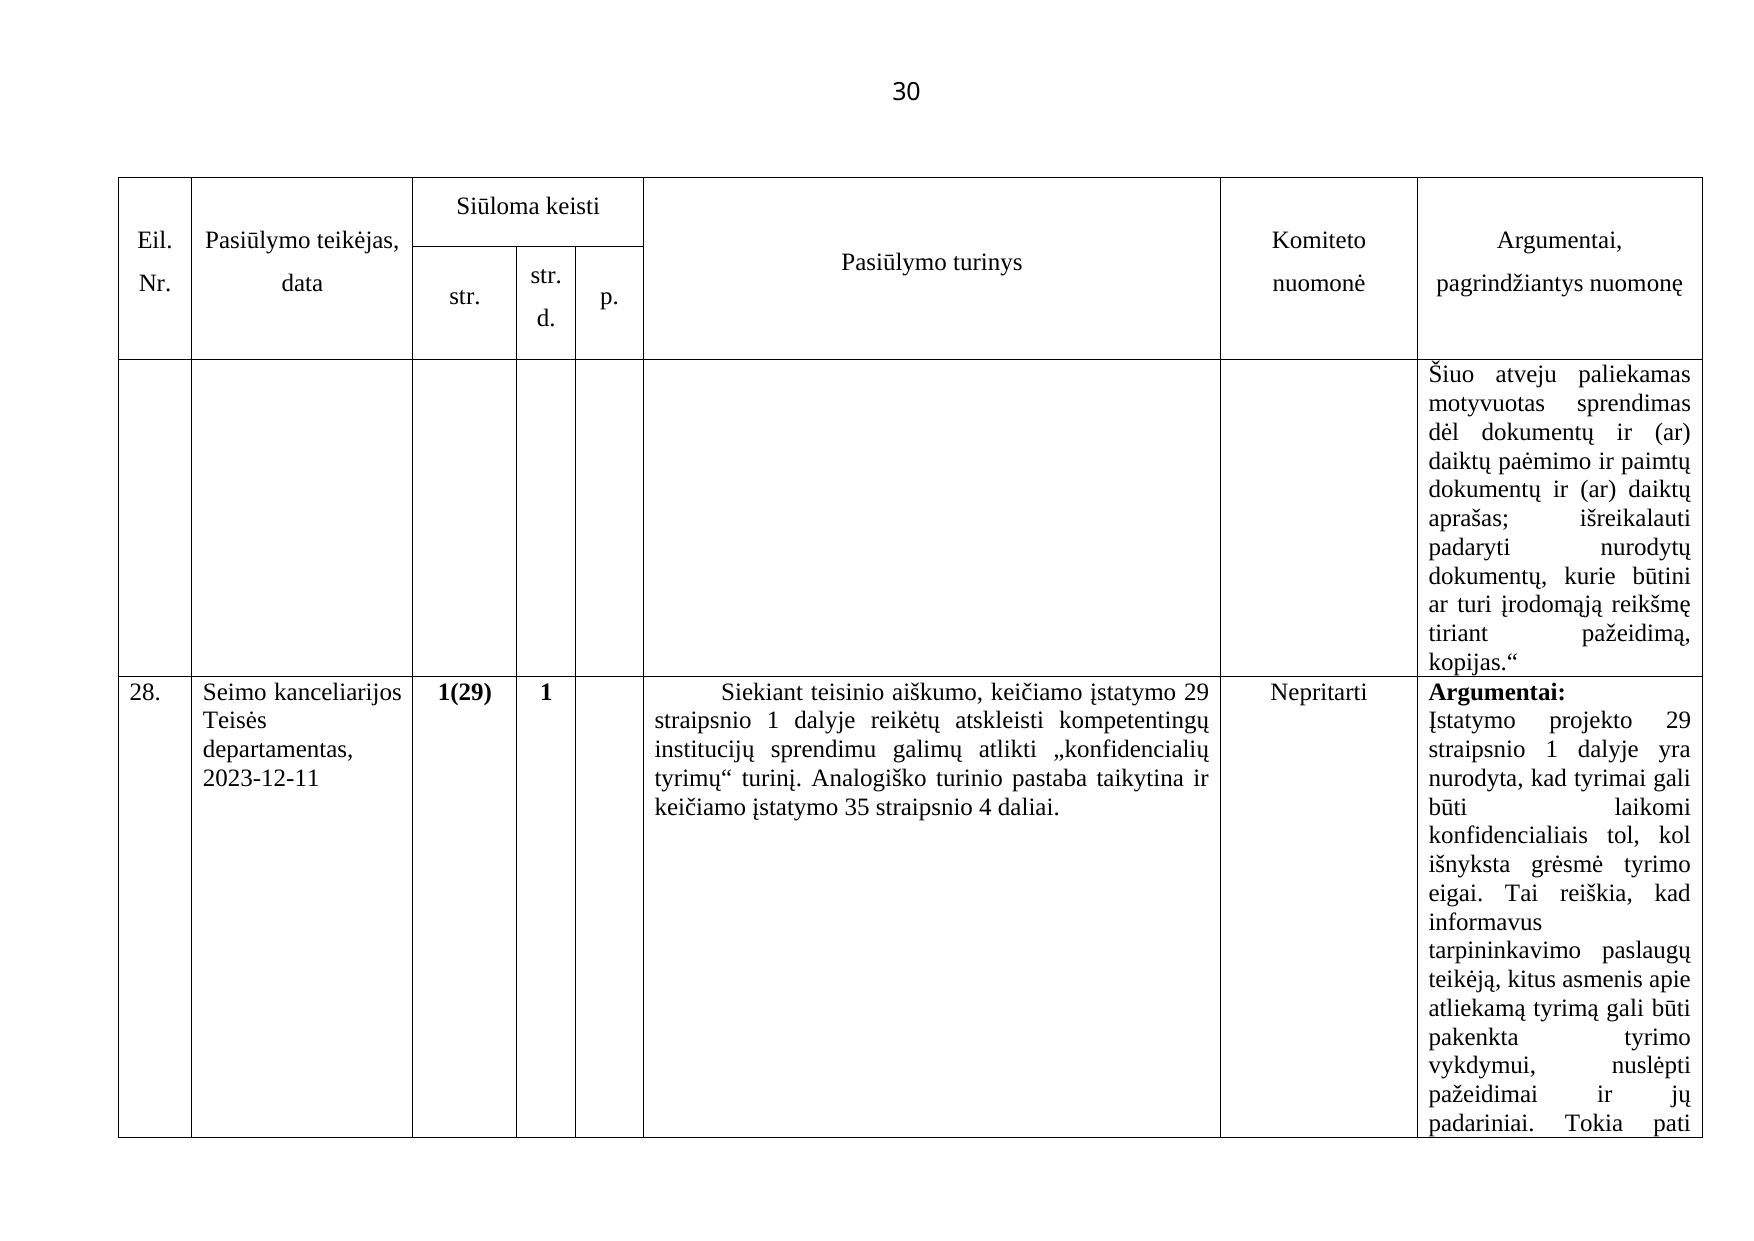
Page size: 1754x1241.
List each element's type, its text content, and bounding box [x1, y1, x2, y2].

table_cell str. [413, 247, 516, 358]
table_header Eil. Nr. [119, 178, 191, 358]
table_header Siūloma keisti [413, 178, 643, 246]
table_cell Šiuo atveju paliekamas motyvuotas sprendimas dėl dokumentų ir (ar) daiktų paėmimo ir paimtų dokumentų ir (ar) daiktų aprašas; išreikalauti padaryti nurodytų dokumentų, kurie būtini ar turi įrodomąją reikšmę tiriant pažeidimą, kopijas.“ [1418, 360, 1702, 676]
table_cell Nepritarti [1221, 677, 1417, 1137]
table_header Pasiūlymo teikėjas, data [192, 178, 412, 358]
table_header Pasiūlymo turinys [644, 178, 1220, 358]
table_cell 1(29) [413, 677, 516, 1137]
table_cell 28. [119, 677, 191, 1137]
table_cell [517, 360, 575, 676]
table_cell Siekiant teisinio aiškumo, keičiamo įstatymo 29 straipsnio 1 dalyje reikėtų atskleisti kompetentingų institucijų sprendimu galimų atlikti „konfidencialių tyrimų“ turinį. Analogiško turinio pastaba taikytina ir keičiamo įstatymo 35 straipsnio 4 daliai. [644, 677, 1220, 1137]
table_cell [1221, 360, 1417, 676]
table_cell 1 [517, 677, 575, 1137]
table_cell str. d. [517, 247, 575, 358]
table_cell [413, 360, 516, 676]
table_header Argumentai, pagrindžiantys nuomonę [1418, 178, 1702, 358]
table_cell [192, 360, 412, 676]
table_cell [576, 360, 643, 676]
table_header Komiteto nuomonė [1221, 178, 1417, 358]
table_cell p. [576, 247, 643, 358]
table_cell Argumentai: Įstatymo projekto 29 straipsnio 1 dalyje yra nurodyta, kad tyrimai gali būti laikomi konfidencialiais tol, kol išnyksta grėsmė tyrimo eigai. Tai reiškia, kad informavus tarpininkavimo paslaugų teikėją, kitus asmenis apie atliekamą tyrimą gali būti pakenkta tyrimo vykdymui, nuslėpti pažeidimai ir jų padariniai. Tokia pati [1418, 677, 1702, 1137]
table_cell [644, 360, 1220, 676]
table_cell Seimo kanceliarijos Teisės departamentas, 2023-12-11 [192, 677, 412, 1137]
table_cell [576, 677, 643, 1137]
table_cell [119, 360, 191, 676]
